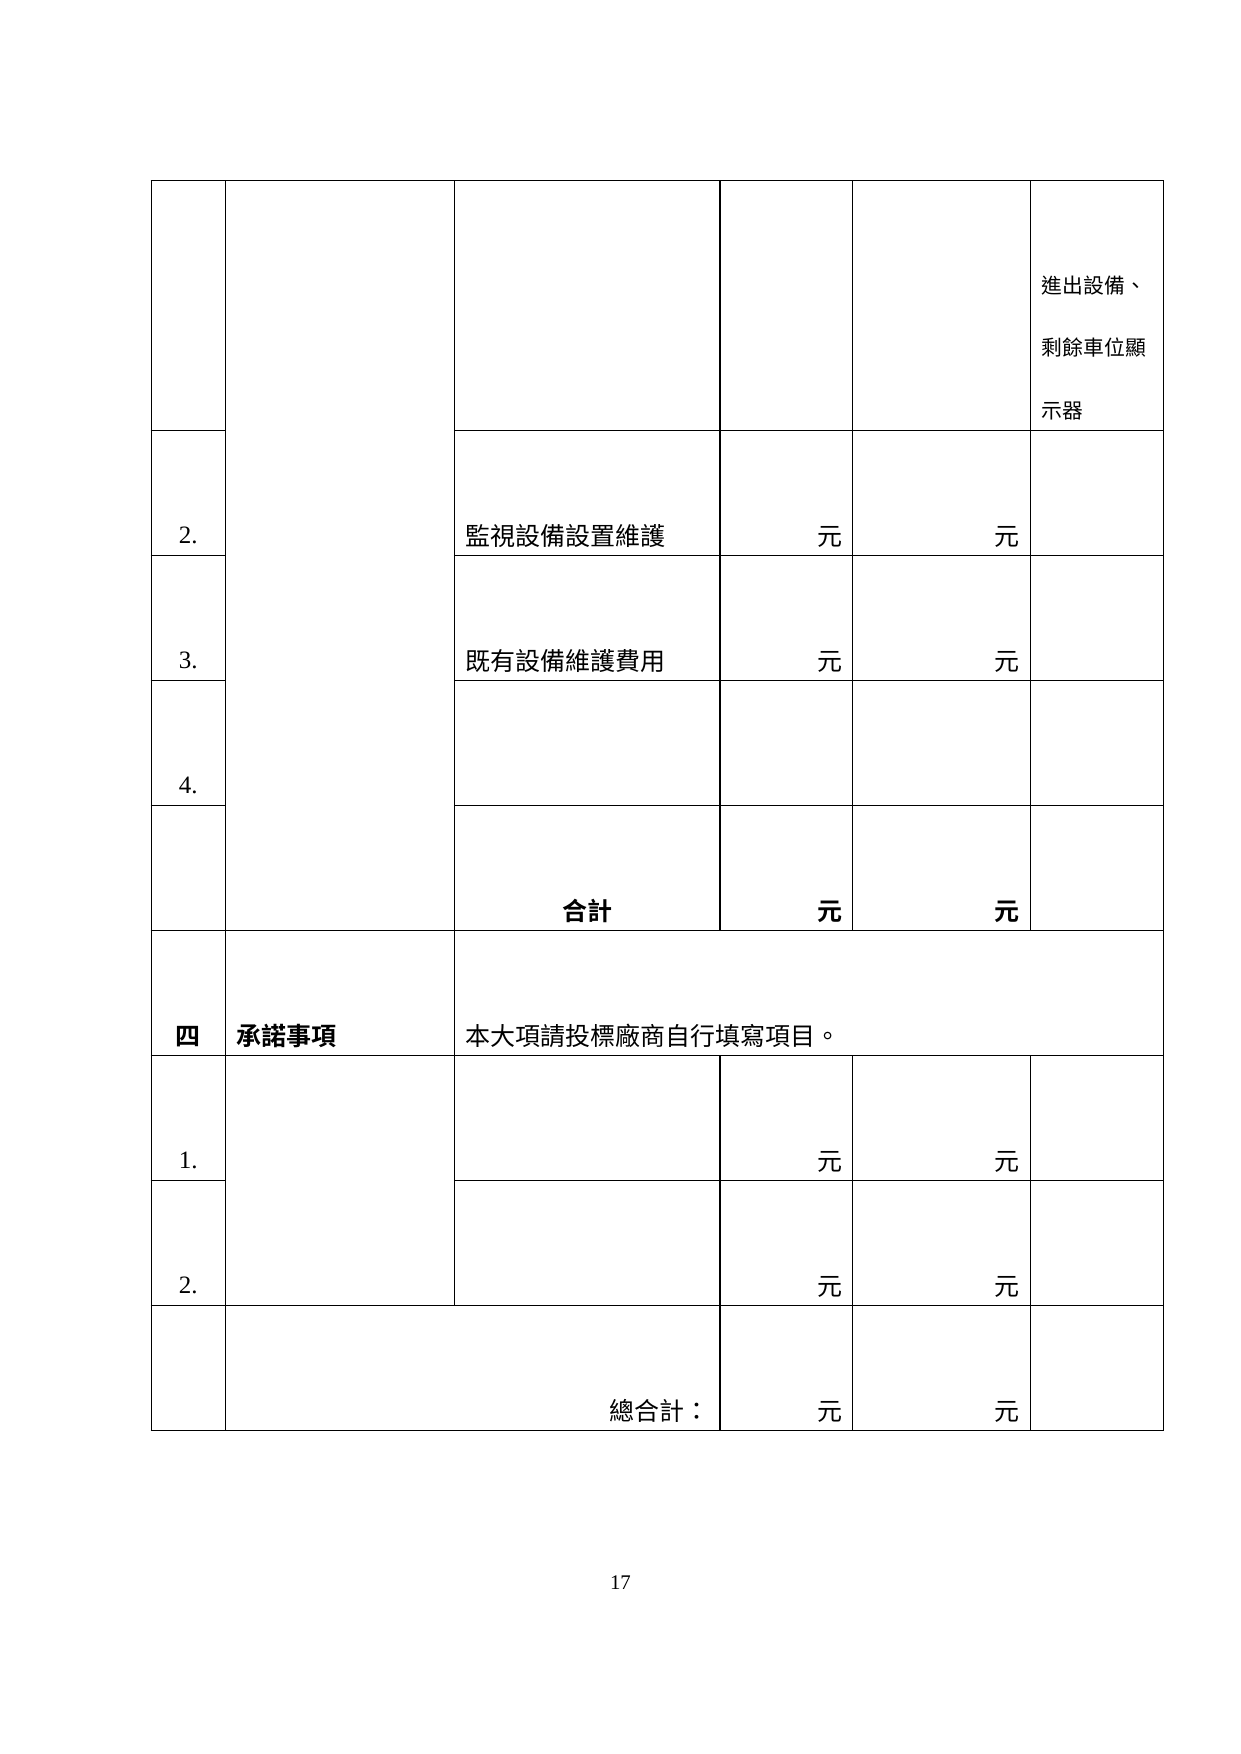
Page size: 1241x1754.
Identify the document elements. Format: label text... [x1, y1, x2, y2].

table_cell 既有設備維護費用 [455, 556, 719, 680]
table_cell 元 [853, 556, 1030, 680]
table_cell [455, 181, 719, 430]
table_cell 進出設備、剩餘車位顯示器 [1031, 181, 1163, 430]
table_cell [152, 181, 225, 430]
table_cell [1031, 806, 1163, 930]
table_cell [455, 1181, 719, 1305]
table_cell 2. [152, 431, 225, 555]
table_cell [1031, 1181, 1163, 1305]
table_cell [1031, 1306, 1163, 1430]
table_cell 合計 [455, 806, 719, 930]
table_cell [152, 1306, 225, 1430]
table_cell 元 [853, 431, 1030, 555]
table_cell [1031, 1056, 1163, 1180]
table_cell 元 [853, 1181, 1030, 1305]
table_cell 監視設備設置維護 [455, 431, 719, 555]
table_cell 1. [152, 1056, 225, 1180]
table_cell 元 [721, 1056, 852, 1180]
table_cell 元 [721, 806, 852, 930]
table_cell 元 [721, 1181, 852, 1305]
table_cell [455, 681, 719, 805]
table_cell 元 [721, 1306, 852, 1430]
table_cell [721, 181, 852, 430]
table_cell [455, 1056, 719, 1180]
table_cell 3. [152, 556, 225, 680]
table_cell 本大項請投標廠商自行填寫項目。 [455, 931, 1163, 1055]
table_cell [1031, 556, 1163, 680]
table_cell 元 [853, 1056, 1030, 1180]
table_cell 元 [721, 431, 852, 555]
table_cell 承諾事項 [226, 931, 454, 1055]
table_cell 元 [853, 1306, 1030, 1430]
table_cell 4. [152, 681, 225, 805]
table_cell [1031, 681, 1163, 805]
table_cell 元 [721, 556, 852, 680]
table_cell 元 [853, 806, 1030, 930]
table_cell [226, 181, 454, 930]
table_cell [1031, 431, 1163, 555]
table_cell 四 [152, 931, 225, 1055]
table_cell [853, 181, 1030, 430]
table_cell [152, 806, 225, 930]
table_cell 總合計： [226, 1306, 719, 1430]
table_cell [721, 681, 852, 805]
table_cell 2. [152, 1181, 225, 1305]
table_cell [226, 1056, 454, 1305]
table_cell [853, 681, 1030, 805]
